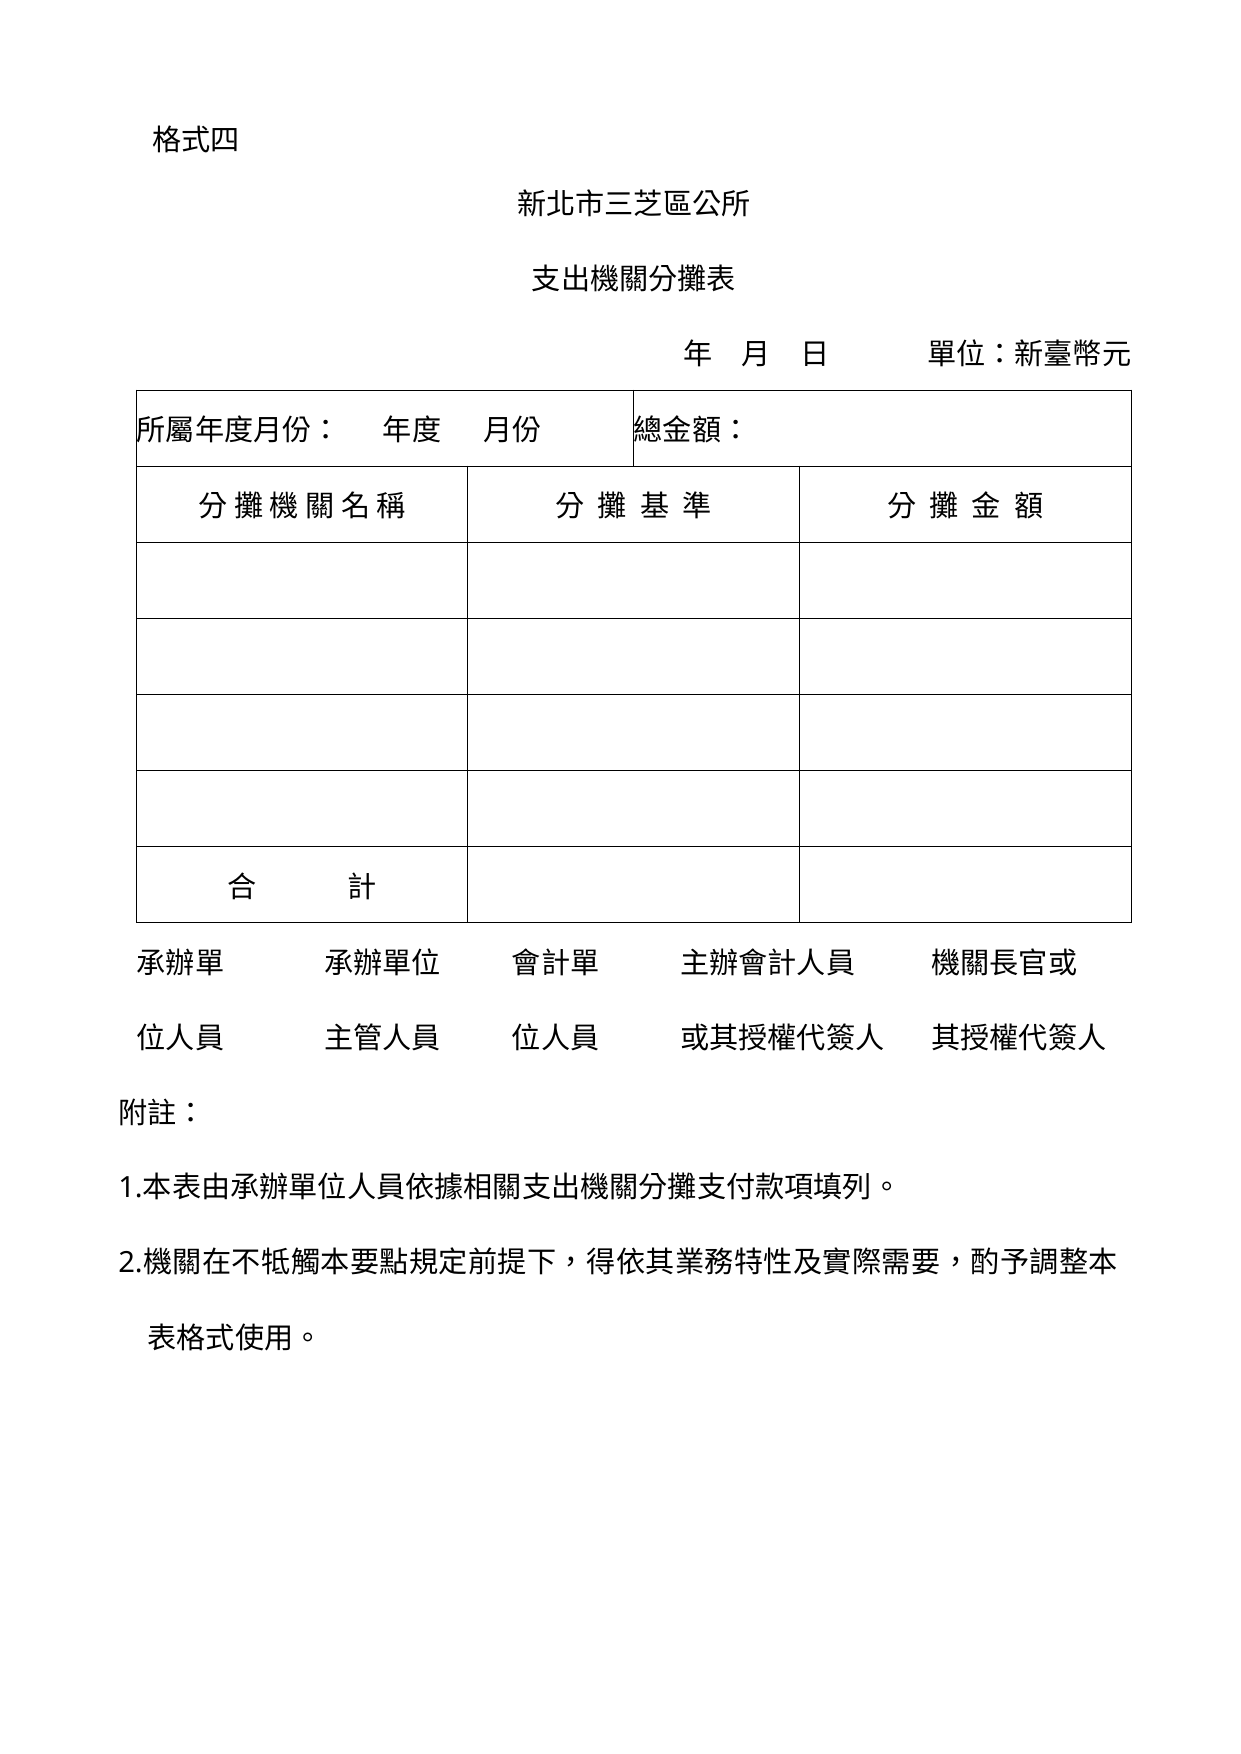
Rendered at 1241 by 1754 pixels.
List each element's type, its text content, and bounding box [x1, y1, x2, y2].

table_cell 主辦會計人員 或其授權代簽人 [680, 923, 931, 1073]
table_cell [137, 771, 467, 846]
table_cell [137, 543, 467, 618]
text 附註： [118, 1073, 1122, 1148]
table_cell 機關長官或 其授權代簽人 [931, 923, 1131, 1073]
table_cell 合 計 [137, 847, 467, 922]
table_cell 會計單 位人員 [512, 923, 680, 1073]
table_cell 所屬年度月份： 年度 月份 [137, 391, 633, 466]
table_cell 總金額： [634, 391, 1131, 466]
table_header 新北市三芝區公所 支出機關分攤表 年 月 日 單位：新臺幣元 [136, 165, 1131, 389]
table_cell [800, 695, 1131, 770]
table_cell 分 攤 金 額 [800, 467, 1131, 542]
table_cell [468, 847, 799, 922]
table_cell 承辦單 位人員 [136, 923, 324, 1073]
table_cell [800, 771, 1131, 846]
table_cell [800, 543, 1131, 618]
table_cell [468, 695, 799, 770]
text 1.本表由承辦單位人員依據相關支出機關分攤支付款項填列。 [118, 1148, 1122, 1223]
text 2.機關在不牴觸本要點規定前提下，得依其業務特性及實際需要，酌予調整本表格式使用。 [118, 1223, 1122, 1373]
text 格式四 [152, 117, 253, 158]
table_cell [800, 619, 1131, 694]
table_cell [137, 619, 467, 694]
table_cell [468, 771, 799, 846]
table_cell 承辦單位 主管人員 [324, 923, 512, 1073]
table_cell 分 攤 機 關 名 稱 [137, 467, 467, 542]
table_cell 分 攤 基 準 [468, 467, 799, 542]
table_cell [800, 847, 1131, 922]
table_cell [137, 695, 467, 770]
table_cell [468, 619, 799, 694]
table_cell [468, 543, 799, 618]
